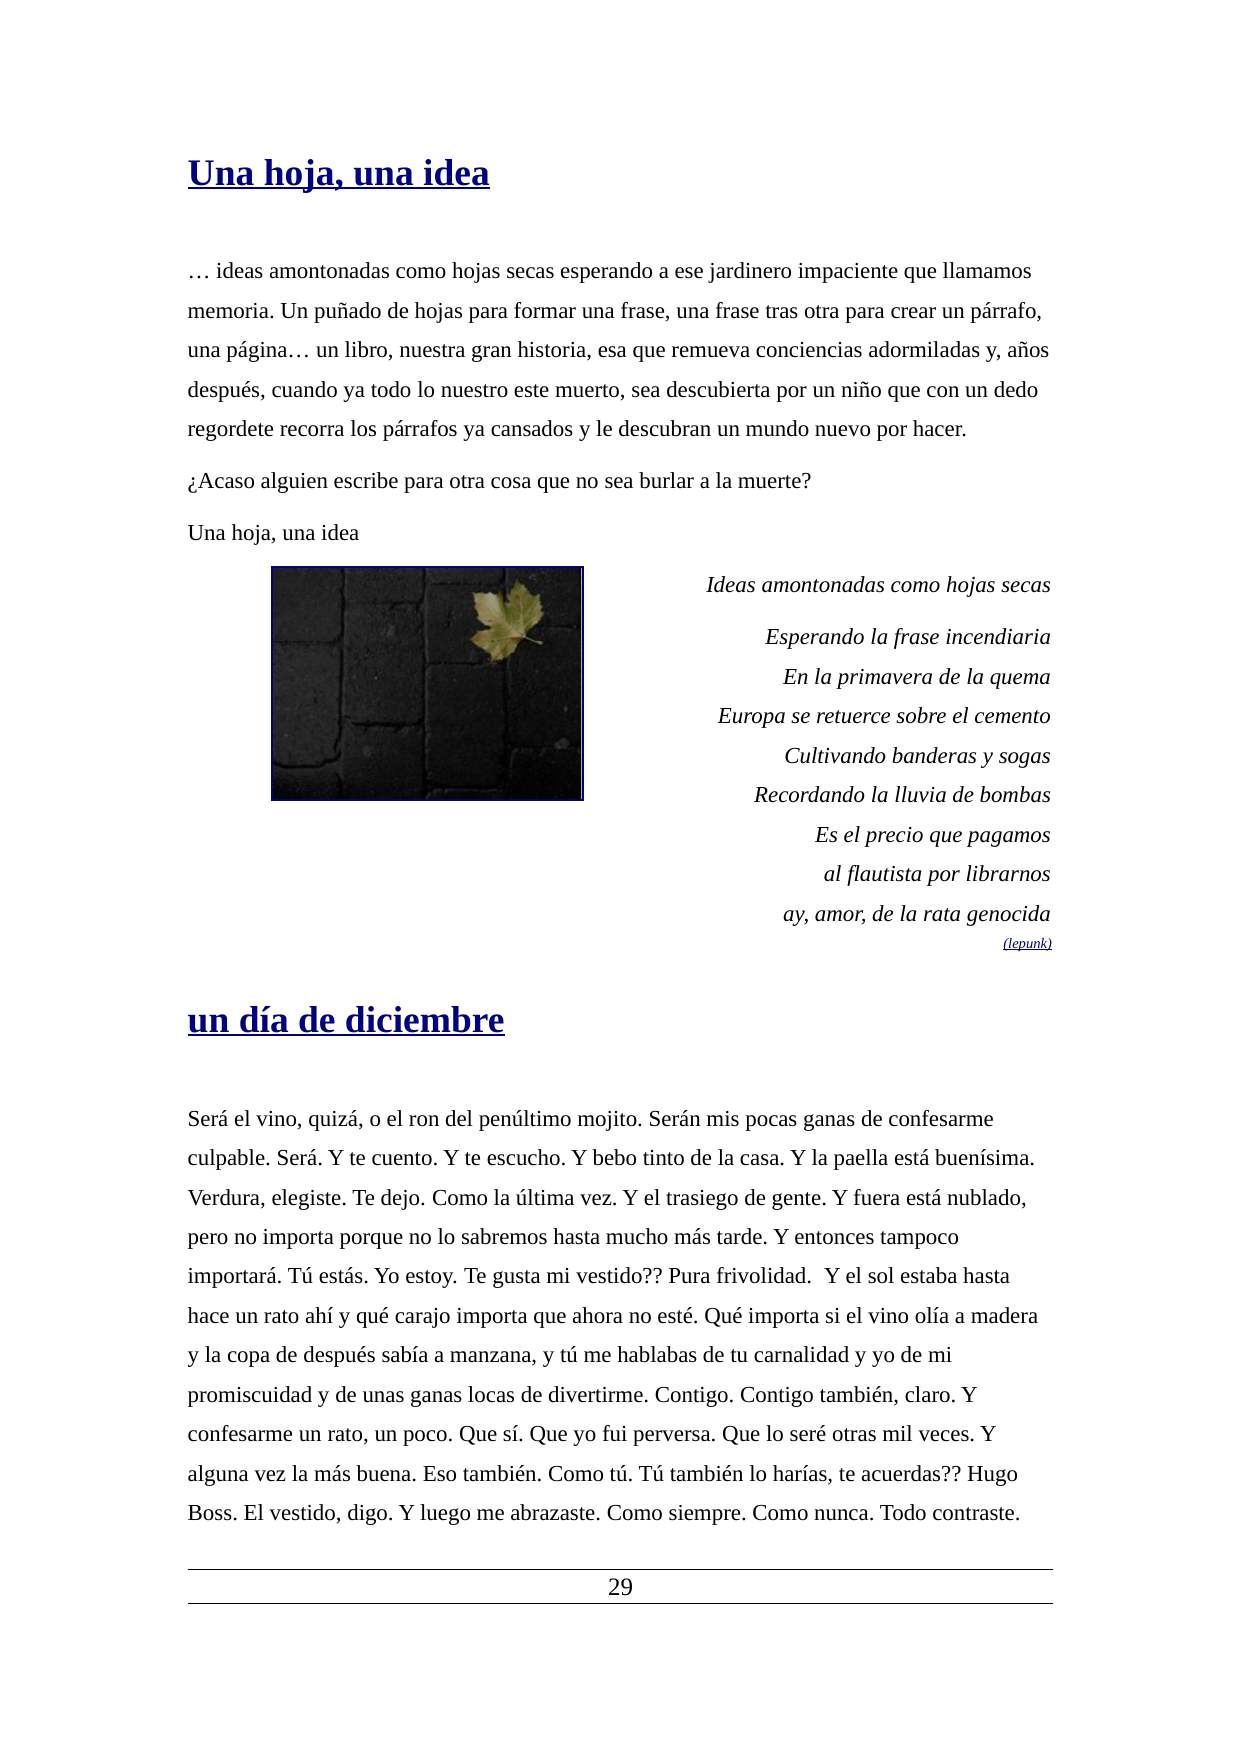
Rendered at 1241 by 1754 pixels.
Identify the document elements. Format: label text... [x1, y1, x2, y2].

text Será el vino, quizá, o el ron del penúltimo mojito. Serán mis pocas ganas de confesarme culpable. Será. Y te cuento. Y te escucho. Y bebo tinto de la casa. Y la paella está buenísima. Verdura, elegiste. Te dejo. Como la última vez. Y el trasiego de gente. Y fuera está nublado, pero no importa porque no lo sabremos hasta mucho más tarde. Y entonces tampoco importará. Tú estás. Yo estoy. Te gusta mi vestido?? Pura frivolidad. Y el sol estaba hasta hace un rato ahí y qué carajo importa que ahora no esté. Qué importa si el vino olía a madera y la copa de después sabía a manzana, y tú me hablabas de tu carnalidad y yo de mi promiscuidad y de unas ganas locas de divertirme. Contigo. Contigo también, claro. Y confesarme un rato, un poco. Que sí. Que yo fui perversa. Que lo seré otras mil veces. Y alguna vez la más buena. Eso también. Como tú. Tú también lo harías, te acuerdas?? Hugo Boss. El vestido, digo. Y luego me abrazaste. Como siempre. Como nunca. Todo contraste. [187, 1105, 1053, 1526]
text ¿Acaso alguien escribe para otra cosa que no sea burlar a la muerte? [187, 467, 1053, 494]
text [187, 571, 271, 598]
subtitle Una hoja, una idea [187, 150, 1053, 193]
subtitle un día de diciembre [187, 997, 1053, 1040]
picture [273, 568, 582, 799]
text Esperando la frase incendiaria En la primavera de la quema Europa se retuerce sobre el cemento Cultivando banderas y sogas Recordando la lluvia de bombas Es el precio que pagamos al flautista por librarnos ay, amor, de la rata genocida (lepunk) [187, 623, 1053, 951]
text Una hoja, una idea [187, 519, 1053, 546]
text Ideas amontonadas como hojas secas [584, 571, 1053, 598]
text … ideas amontonadas como hojas secas esperando a ese jardinero impaciente que llamamos memoria. Un puñado de hojas para formar una frase, una frase tras otra para crear un párrafo, una página… un libro, nuestra gran historia, esa que remueva conciencias adormiladas y, años después, cuando ya todo lo nuestro este muerto, sea descubierta por un niño que con un dedo regordete recorra los párrafos ya cansados y le descubran un mundo nuevo por hacer. [187, 258, 1053, 442]
